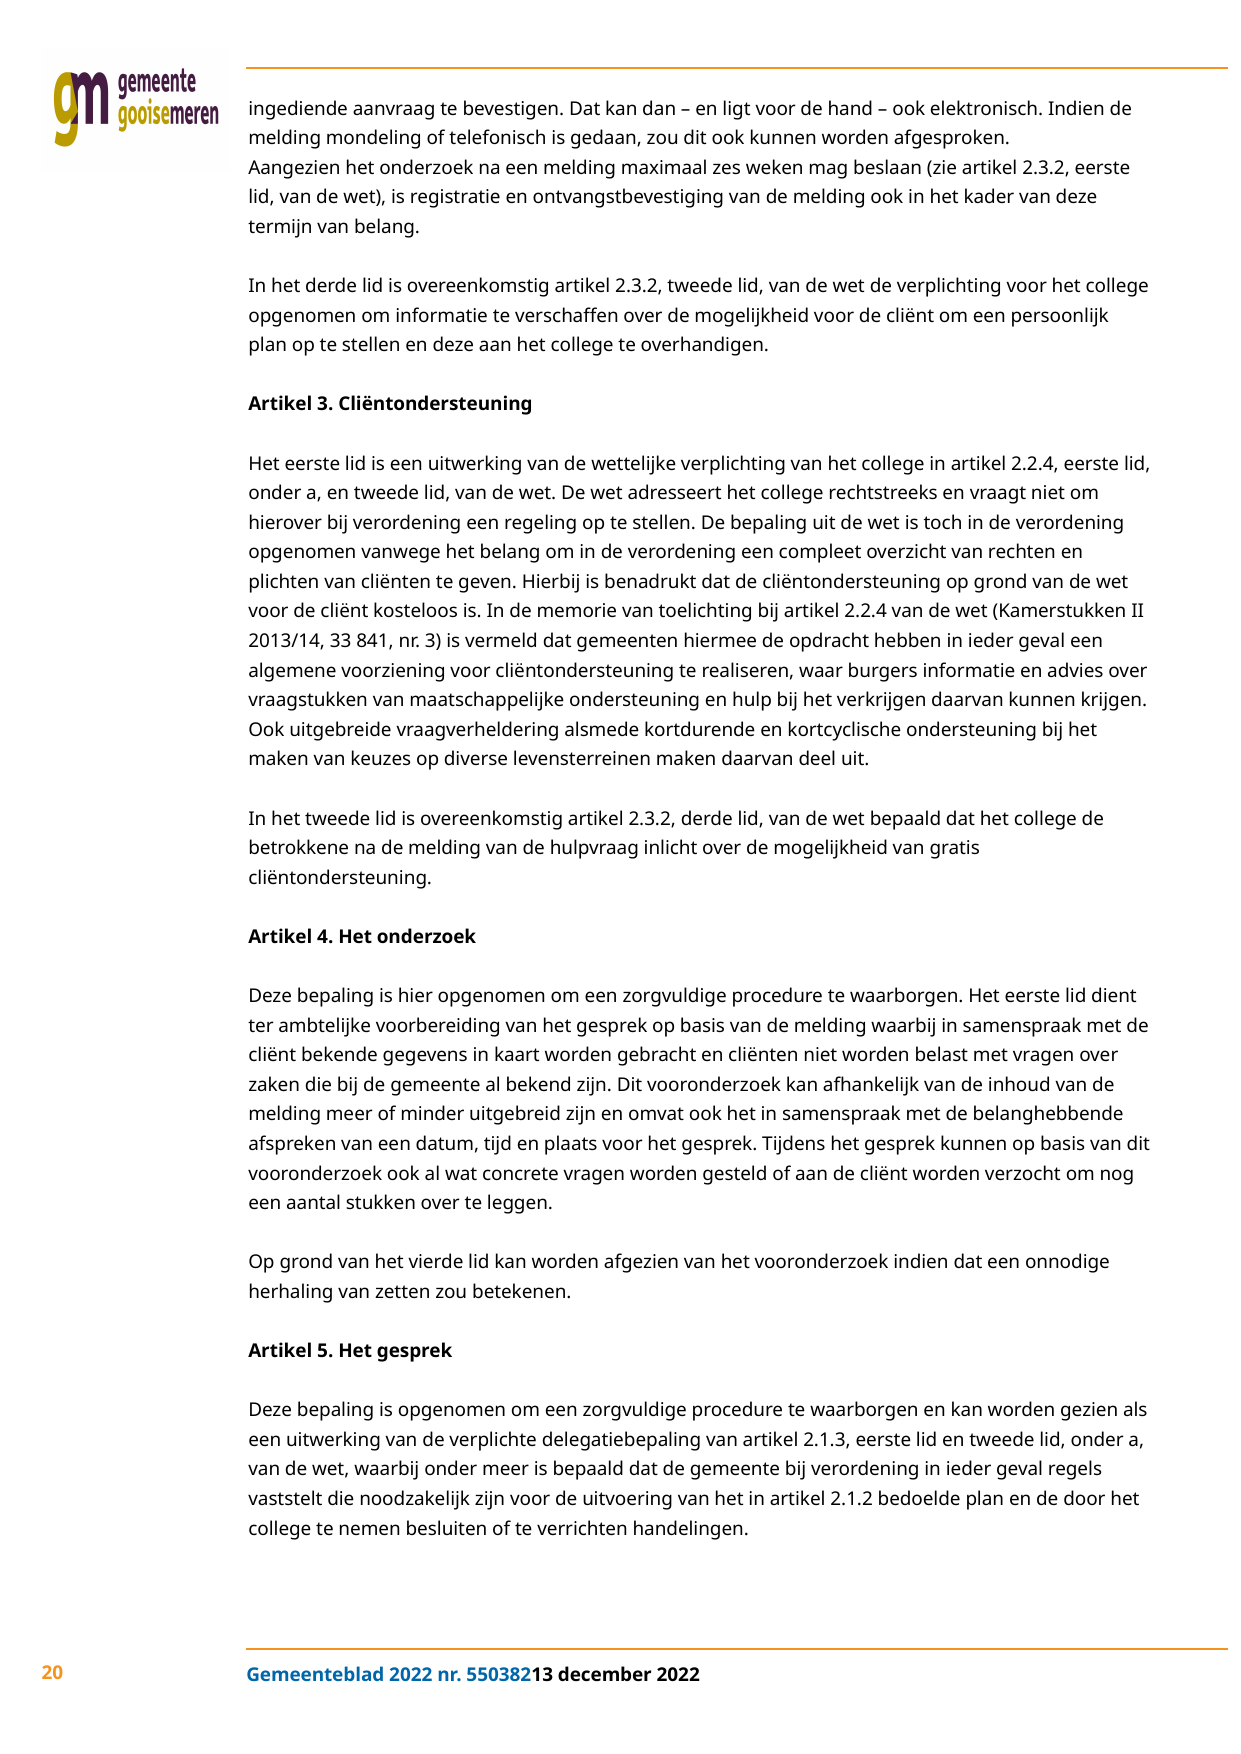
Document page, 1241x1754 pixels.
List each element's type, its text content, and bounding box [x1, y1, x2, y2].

text Deze bepaling is hier opgenomen om een zorgvuldige procedure te waarborgen. Het eerste lid dient ter ambtelijke voorbereiding van het gesprek op basis van de melding waarbij in samenspraak met de cliënt bekende gegevens in kaart worden gebracht en cliënten niet worden belast met vragen over zaken die bij de gemeente al bekend zijn. Dit vooronderzoek kan afhankelijk van de inhoud van de melding meer of minder uitgebreid zijn en omvat ook het in samenspraak met de belanghebbende afspreken van een datum, tijd en plaats voor het gesprek. Tijdens het gesprek kunnen op basis van dit vooronderzoek ook al wat concrete vragen worden gesteld of aan de cliënt worden verzocht om nog een aantal stukken over te leggen. [248, 982, 1152, 1215]
text Artikel 3. Cliëntondersteuning [248, 391, 1152, 416]
text Deze bepaling is opgenomen om een zorgvuldige procedure te waarborgen en kan worden gezien als een uitwerking van de verplichte delegatiebepaling van artikel 2.1.3, eerste lid en tweede lid, onder a, van de wet, waarbij onder meer is bepaald dat de gemeente bij verordening in ieder geval regels vaststelt die noodzakelijk zijn voor de uitvoering van het in artikel 2.1.2 bedoelde plan en de door het college te nemen besluiten of te verrichten handelingen. [248, 1396, 1152, 1541]
text Op grond van het vierde lid kan worden afgezien van het vooronderzoek indien dat een onnodige herhaling van zetten zou betekenen. [248, 1248, 1152, 1304]
text Artikel 4. Het onderzoek [248, 923, 1152, 949]
text In het derde lid is overeenkomstig artikel 2.3.2, tweede lid, van de wet de verplichting voor het college opgenomen om informatie te verschaffen over de mogelijkheid voor de cliënt om een persoonlijk plan op te stellen en deze aan het college te overhandigen. [248, 272, 1152, 357]
text In het tweede lid is overeenkomstig artikel 2.3.2, derde lid, van de wet bepaald dat het college de betrokkene na de melding van de hulpvraag inlicht over de mogelijkheid van gratis cliëntondersteuning. [248, 805, 1152, 890]
text ingediende aanvraag te bevestigen. Dat kan dan – en ligt voor de hand – ook elektronisch. Indien de melding mondeling of telefonisch is gedaan, zou dit ook kunnen worden afgesproken. [248, 95, 1152, 150]
text Het eerste lid is een uitwerking van de wettelijke verplichting van het college in artikel 2.2.4, eerste lid, onder a, en tweede lid, van de wet. De wet adresseert het college rechtstreeks en vraagt niet om hierover bij verordening een regeling op te stellen. De bepaling uit de wet is toch in de verordening opgenomen vanwege het belang om in de verordening een compleet overzicht van rechten en plichten van cliënten te geven. Hierbij is benadrukt dat de cliëntondersteuning op grond van de wet voor de cliënt kosteloos is. In de memorie van toelichting bij artikel 2.2.4 van de wet (Kamerstukken II 2013/14, 33 841, nr. 3) is vermeld dat gemeenten hiermee de opdracht hebben in ieder geval een algemene voorziening voor cliëntondersteuning te realiseren, waar burgers informatie en advies over vraagstukken van maatschappelijke ondersteuning en hulp bij het verkrijgen daarvan kunnen krijgen. Ook uitgebreide vraagverheldering alsmede kortdurende en kortcyclische ondersteuning bij het maken van keuzes op diverse levensterreinen maken daarvan deel uit. [248, 450, 1152, 771]
picture [41, 47, 231, 172]
text Artikel 5. Het gesprek [248, 1337, 1152, 1363]
text Aangezien het onderzoek na een melding maximaal zes weken mag beslaan (zie artikel 2.3.2, eerste lid, van de wet), is registratie en ontvangstbevestiging van de melding ook in het kader van deze termijn van belang. [248, 154, 1152, 239]
